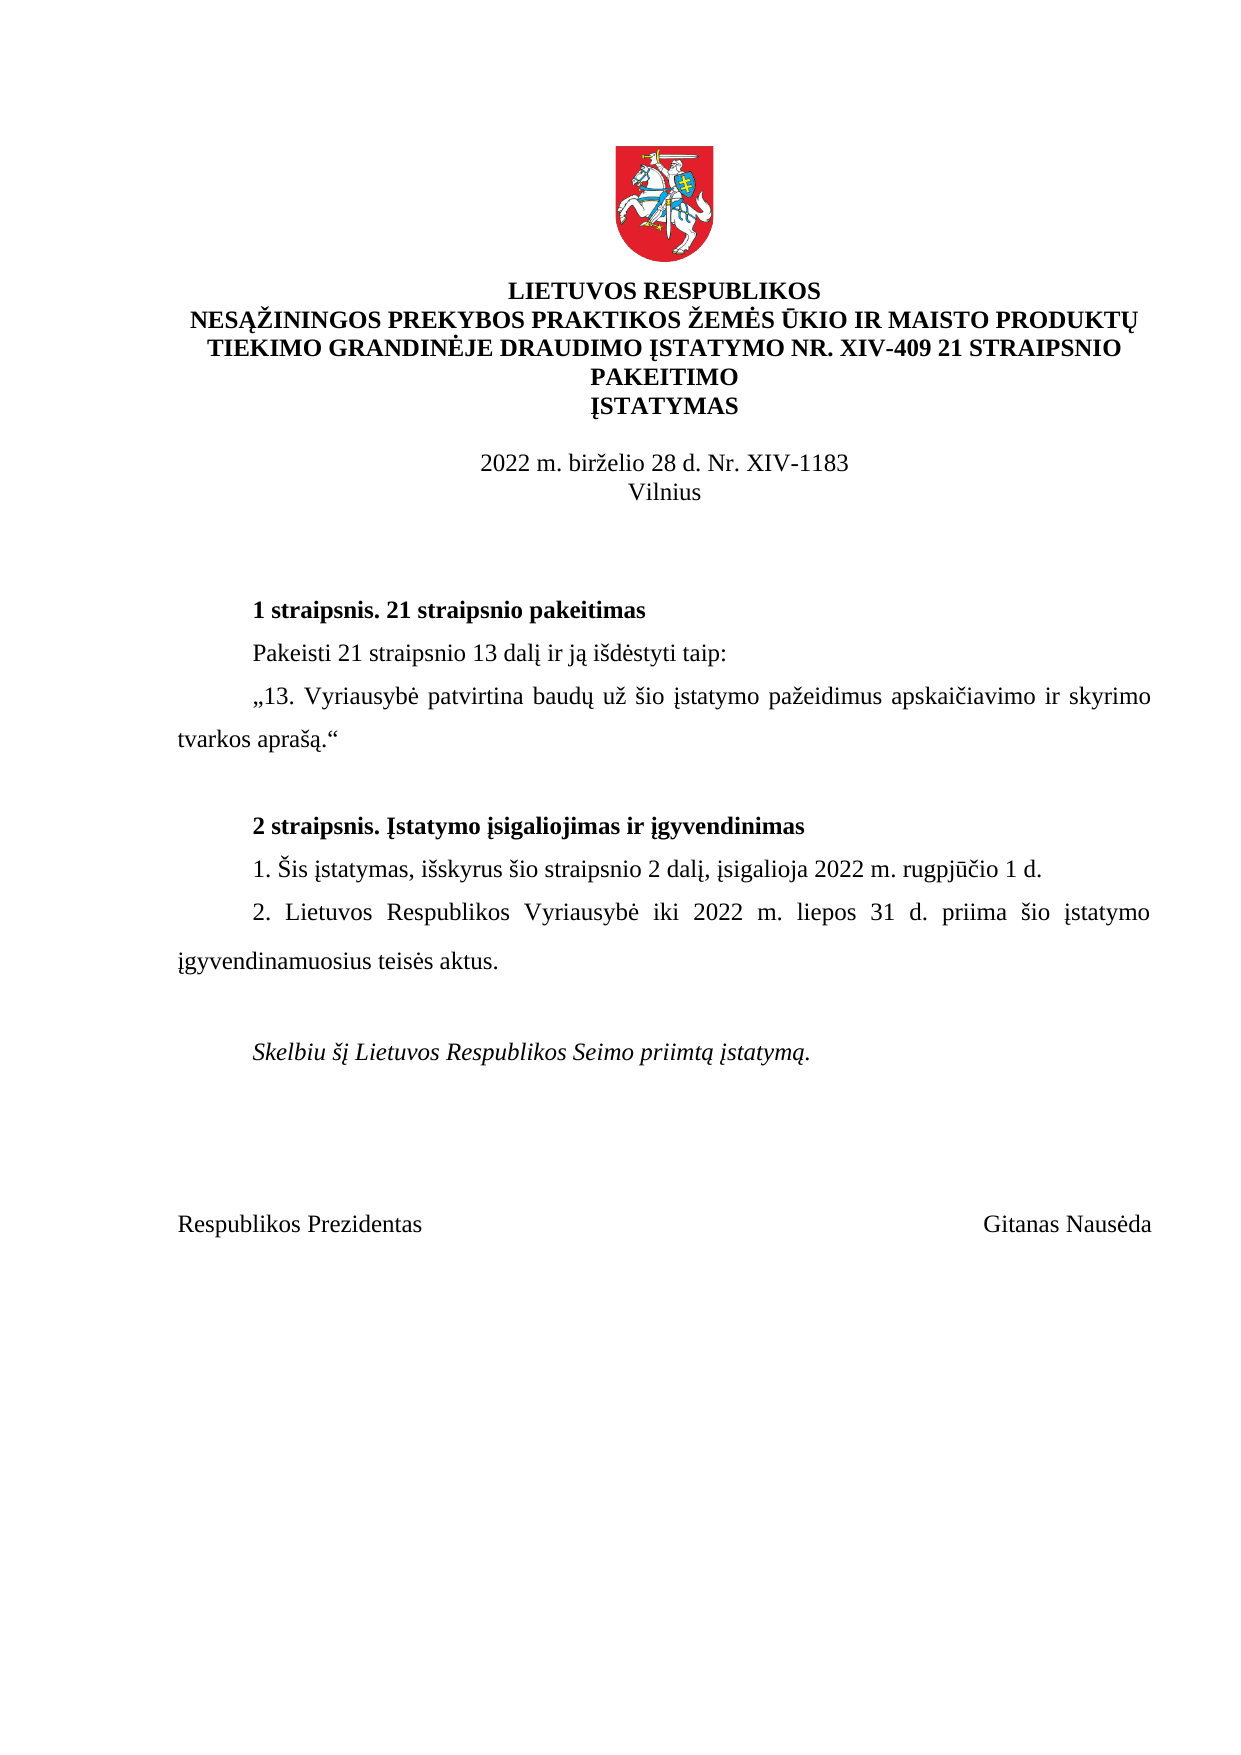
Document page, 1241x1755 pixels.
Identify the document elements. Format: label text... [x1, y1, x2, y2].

text Skelbiu šį Lietuvos Respublikos Seimo priimtą įstatymą. [177, 1037, 1152, 1066]
text „13. Vyriausybė patvirtina baudų už šio įstatymo pažeidimus apskaičiavimo ir skyrimo tvarkos aprašą.“ [177, 681, 1152, 753]
text Respublikos Prezidentas Gitanas Nausėda [177, 1209, 1152, 1238]
text NESĄŽININGOS PREKYBOS PRAKTIKOS ŽEMĖS ŪKIO IR MAISTO PRODUKTŲ TIEKIMO GRANDINĖJE DRAUDIMO ĮSTATYMO NR. XIV-409 21 STRAIPSNIO PAKEITIMO [177, 305, 1152, 391]
text 1. Šis įstatymas, išskyrus šio straipsnio 2 dalį, įsigalioja 2022 m. rugpjūčio 1 d. [177, 854, 1152, 883]
text ĮSTATYMAS [177, 391, 1152, 420]
text Pakeisti 21 straipsnio 13 dalį ir ją išdėstyti taip: [177, 638, 1152, 667]
text 2. Lietuvos Respublikos Vyriausybė iki 2022 m. liepos 31 d. priima šio įstatymo įgyvendinamuosius teisės aktus. [177, 897, 1152, 977]
text LIETUVOS RESPUBLIKOS [177, 276, 1152, 305]
text 2 straipsnis. Įstatymo įsigaliojimas ir įgyvendinimas [177, 811, 1152, 839]
text Vilnius [177, 477, 1152, 506]
text 1 straipsnis. 21 straipsnio pakeitimas [177, 595, 1152, 624]
text 2022 m. birželio 28 d. Nr. XIV-1183 [177, 448, 1152, 477]
